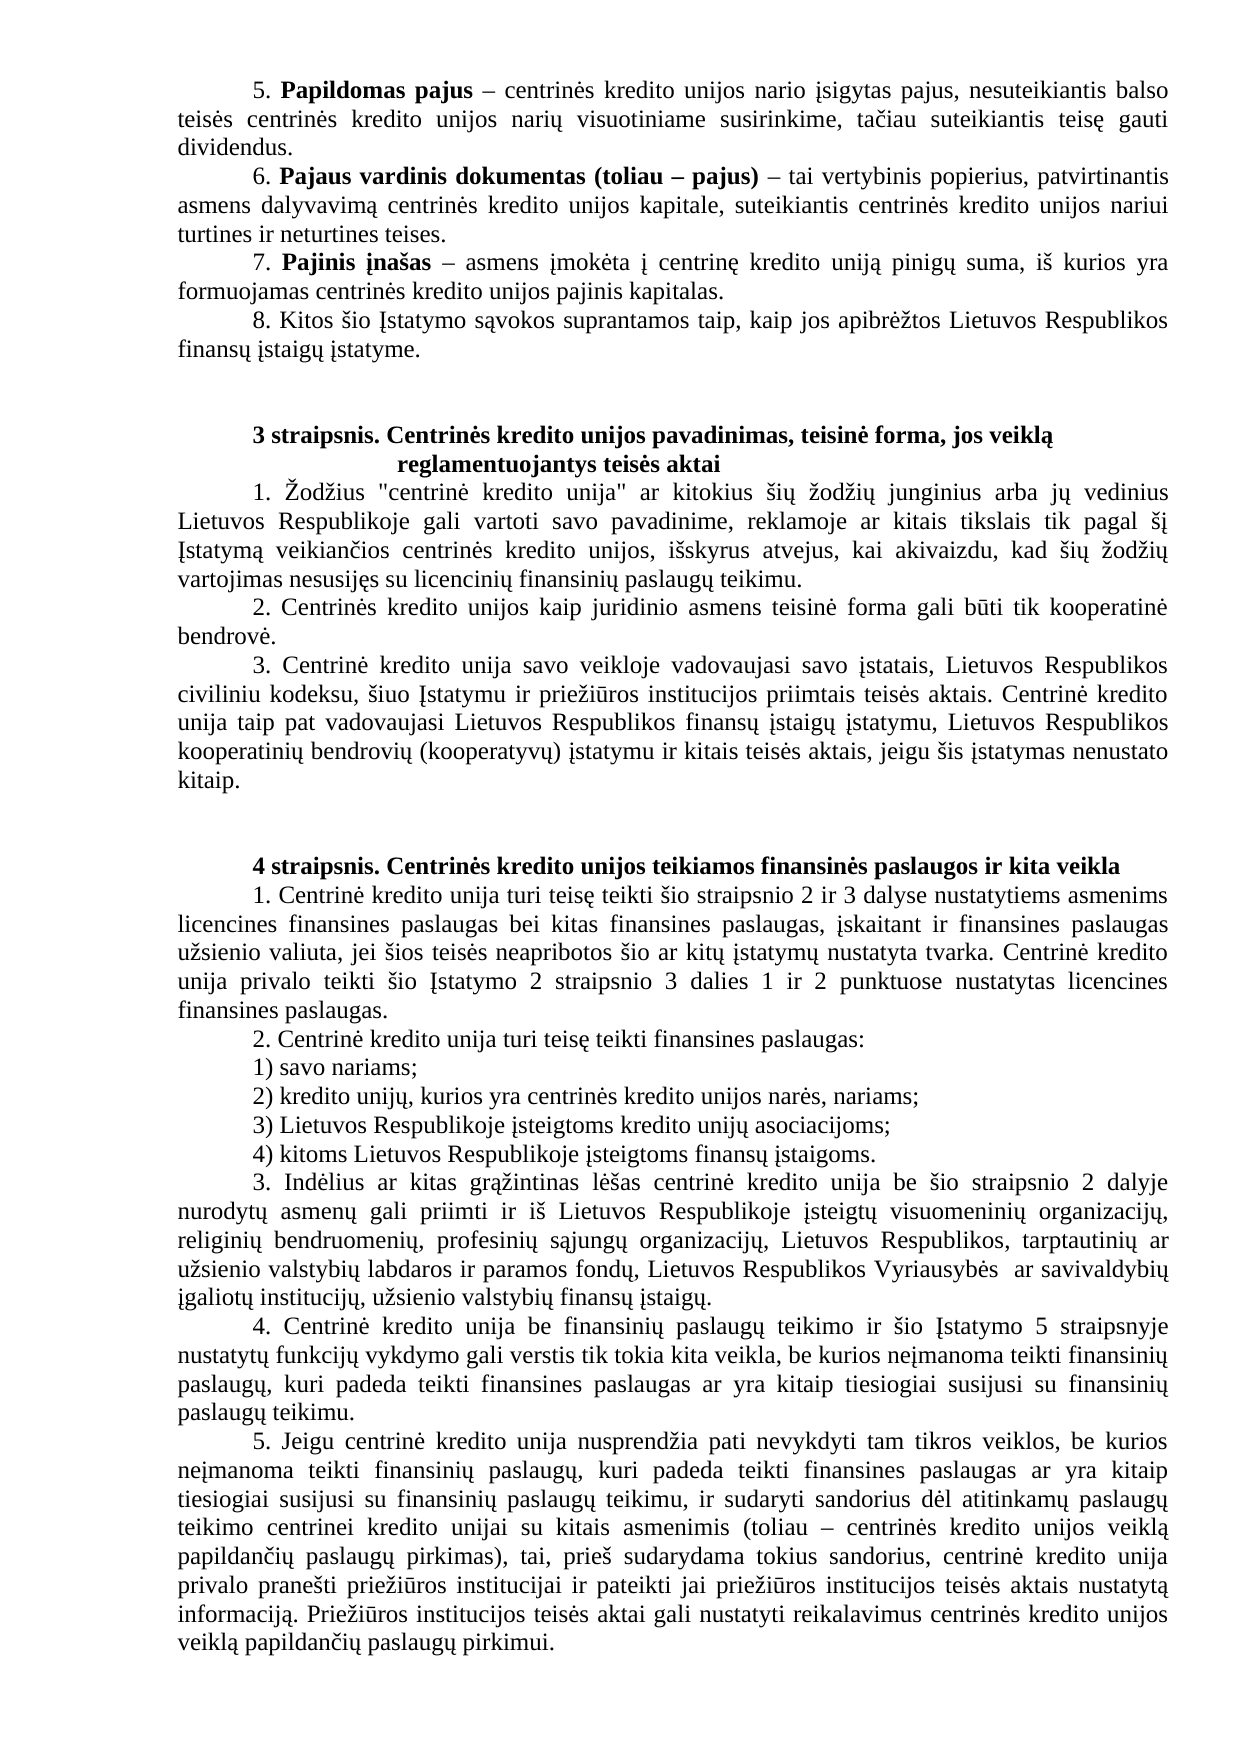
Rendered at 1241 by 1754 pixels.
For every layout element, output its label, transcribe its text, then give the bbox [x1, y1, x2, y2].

text 3 straipsnis. Centrinės kredito unijos pavadinimas, teisinė forma, jos veiklą [177, 420, 1169, 449]
text 3) Lietuvos Respublikoje įsteigtoms kredito unijų asociacijoms; [177, 1110, 1169, 1139]
text 4 straipsnis. Centrinės kredito unijos teikiamos finansinės paslaugos ir kita veikla [177, 851, 1169, 880]
text 4. Centrinė kredito unija be finansinių paslaugų teikimo ir šio Įstatymo 5 straipsnyje nustatytų funkcijų vykdymo gali verstis tik tokia kita veikla, be kurios neįmanoma teikti finansinių paslaugų, kuri padeda teikti finansines paslaugas ar yra kitaip tiesiogiai susijusi su finansinių paslaugų teikimu. [177, 1311, 1169, 1426]
text 2. Centrinės kredito unijos kaip juridinio asmens teisinė forma gali būti tik kooperatinė bendrovė. [177, 592, 1169, 650]
text 3. Indėlius ar kitas grąžintinas lėšas centrinė kredito unija be šio straipsnio 2 dalyje nurodytų asmenų gali priimti ir iš Lietuvos Respublikoje įsteigtų visuomeninių organizacijų, religinių bendruomenių, profesinių sąjungų organizacijų, Lietuvos Respublikos, tarptautinių ar užsienio valstybių labdaros ir paramos fondų, Lietuvos Respublikos Vyriausybės ar savivaldybių įgaliotų institucijų, užsienio valstybių finansų įstaigų. [177, 1167, 1169, 1311]
text 3. Centrinė kredito unija savo veikloje vadovaujasi savo įstatais, Lietuvos Respublikos civiliniu kodeksu, šiuo Įstatymu ir priežiūros institucijos priimtais teisės aktais. Centrinė kredito unija taip pat vadovaujasi Lietuvos Respublikos finansų įstaigų įstatymu, Lietuvos Respublikos kooperatinių bendrovių (kooperatyvų) įstatymu ir kitais teisės aktais, jeigu šis įstatymas nenustato kitaip. [177, 650, 1169, 794]
text 5. Jeigu centrinė kredito unija nusprendžia pati nevykdyti tam tikros veiklos, be kurios neįmanoma teikti finansinių paslaugų, kuri padeda teikti finansines paslaugas ar yra kitaip tiesiogiai susijusi su finansinių paslaugų teikimu, ir sudaryti sandorius dėl atitinkamų paslaugų teikimo centrinei kredito unijai su kitais asmenimis (toliau – centrinės kredito unijos veiklą papildančių paslaugų pirkimas), tai, prieš sudarydama tokius sandorius, centrinė kredito unija privalo pranešti priežiūros institucijai ir pateikti jai priežiūros institucijos teisės aktais nustatytą informaciją. Priežiūros institucijos teisės aktai gali nustatyti reikalavimus centrinės kredito unijos veiklą papildančių paslaugų pirkimui. [177, 1426, 1169, 1656]
text 6. Pajaus vardinis dokumentas (toliau – pajus) – tai vertybinis popierius, patvirtinantis asmens dalyvavimą centrinės kredito unijos kapitale, suteikiantis centrinės kredito unijos nariui turtines ir neturtines teises. [177, 161, 1169, 247]
text 5. Papildomas pajus – centrinės kredito unijos nario įsigytas pajus, nesuteikiantis balso teisės centrinės kredito unijos narių visuotiniame susirinkime, tačiau suteikiantis teisę gauti dividendus. [177, 75, 1169, 161]
text 1) savo nariams; [177, 1052, 1169, 1081]
text 7. Pajinis įnašas – asmens įmokėta į centrinę kredito uniją pinigų suma, iš kurios yra formuojamas centrinės kredito unijos pajinis kapitalas. [177, 247, 1169, 305]
text 2) kredito unijų, kurios yra centrinės kredito unijos narės, nariams; [177, 1081, 1169, 1110]
text 2. Centrinė kredito unija turi teisę teikti finansines paslaugas: [177, 1024, 1169, 1052]
text 4) kitoms Lietuvos Respublikoje įsteigtoms finansų įstaigoms. [177, 1139, 1169, 1167]
text reglamentuojantys teisės aktai [177, 449, 1169, 477]
text 8. Kitos šio Įstatymo sąvokos suprantamos taip, kaip jos apibrėžtos Lietuvos Respublikos finansų įstaigų įstatyme. [177, 305, 1169, 362]
text 1. Centrinė kredito unija turi teisę teikti šio straipsnio 2 ir 3 dalyse nustatytiems asmenims licencines finansines paslaugas bei kitas finansines paslaugas, įskaitant ir finansines paslaugas užsienio valiuta, jei šios teisės neapribotos šio ar kitų įstatymų nustatyta tvarka. Centrinė kredito unija privalo teikti šio Įstatymo 2 straipsnio 3 dalies 1 ir 2 punktuose nustatytas licencines finansines paslaugas. [177, 880, 1169, 1024]
text 1. Žodžius "centrinė kredito unija" ar kitokius šių žodžių junginius arba jų vedinius Lietuvos Respublikoje gali vartoti savo pavadinime, reklamoje ar kitais tikslais tik pagal šį Įstatymą veikiančios centrinės kredito unijos, išskyrus atvejus, kai akivaizdu, kad šių žodžių vartojimas nesusijęs su licencinių finansinių paslaugų teikimu. [177, 477, 1169, 592]
